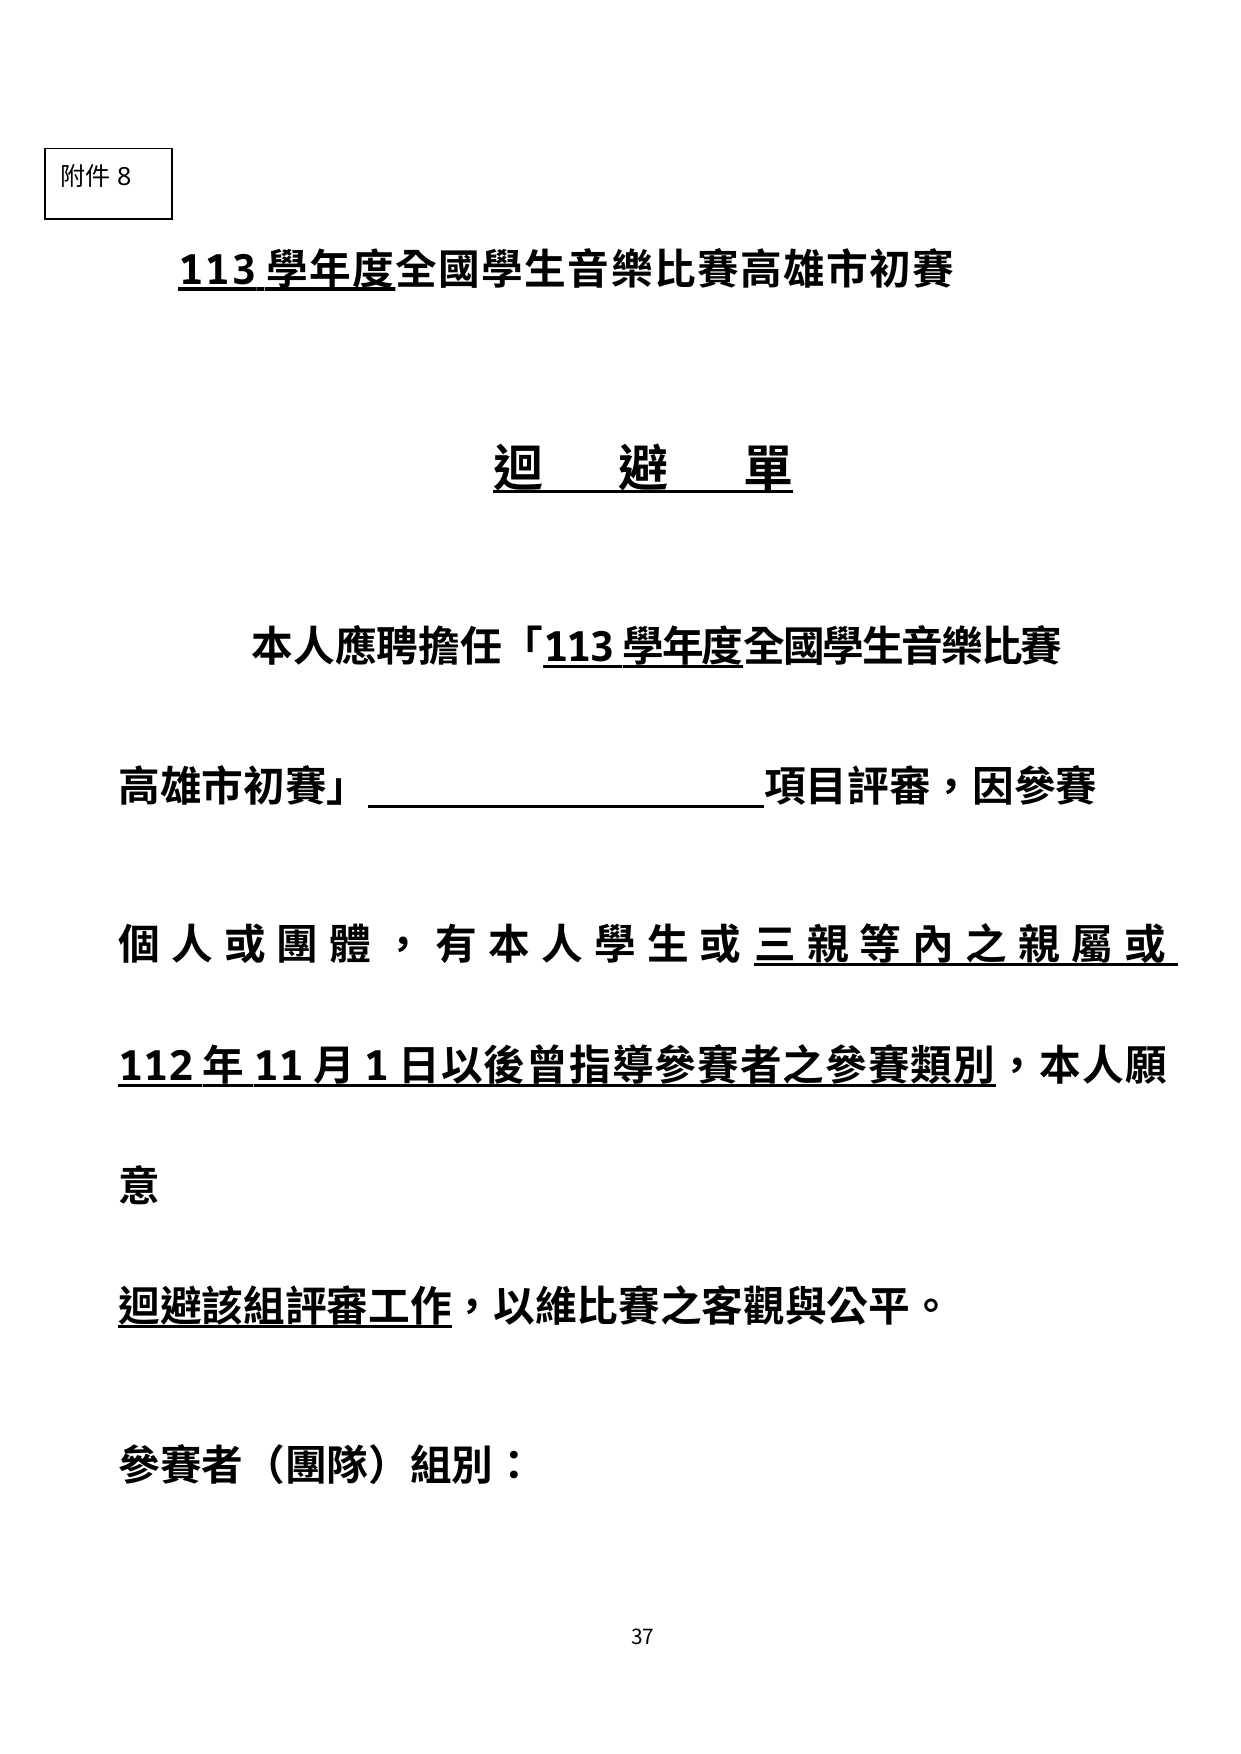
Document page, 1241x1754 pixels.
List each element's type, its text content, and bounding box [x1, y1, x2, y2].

text 高雄市初賽」 項目評審，因參賽 [118, 753, 1167, 813]
text 個人或團體，有本人學生或三親等內之親屬或 112年11月1日以後曾指導參賽者之參賽類別，本人願意 迴避該組評審工作，以維比賽之客觀與公平。 [118, 911, 1167, 1334]
text 迴 避 單 [118, 428, 1167, 500]
text 本人應聘擔任「113學年度全國學生音樂比賽 [118, 613, 1167, 674]
text 參賽者（團隊）組別： [118, 1432, 1167, 1492]
text 113學年度全國學生音樂比賽高雄市初賽 [118, 236, 1167, 296]
